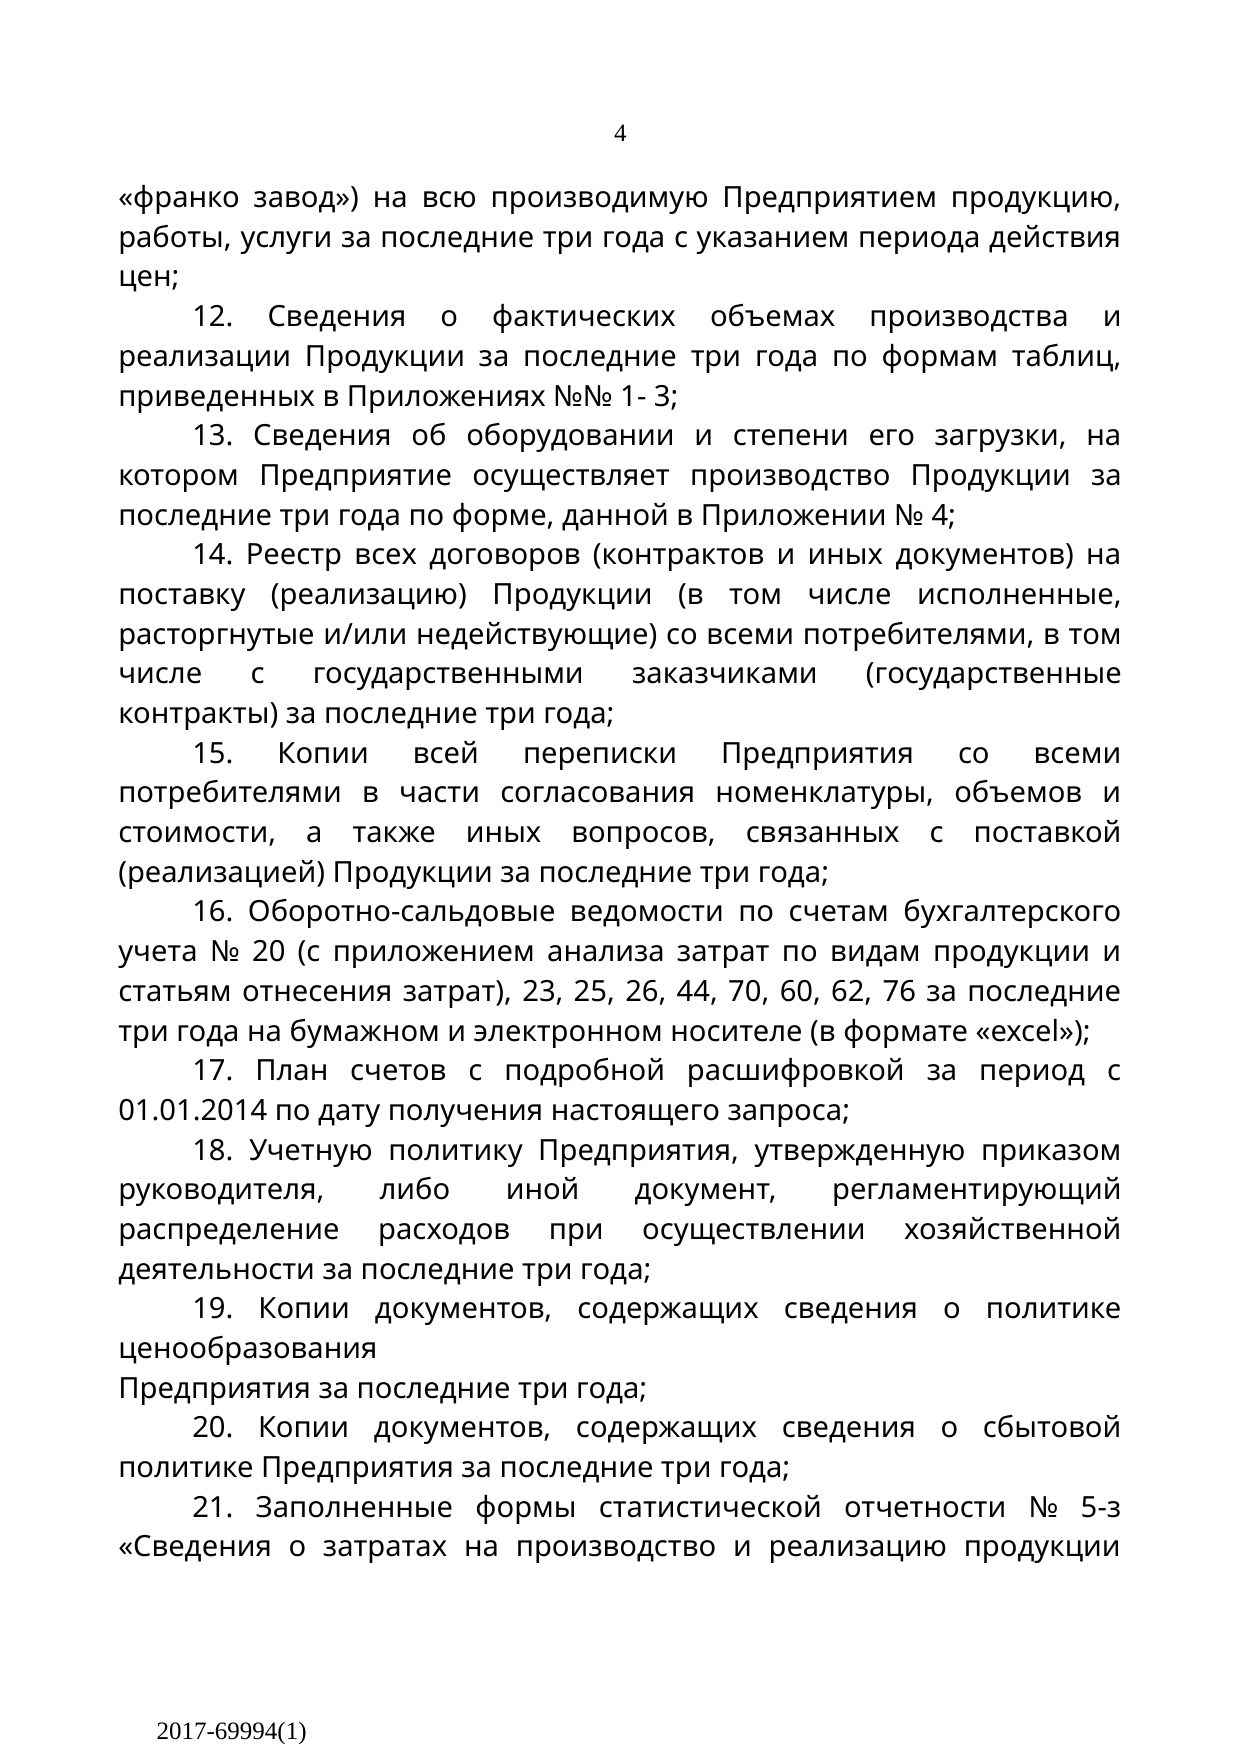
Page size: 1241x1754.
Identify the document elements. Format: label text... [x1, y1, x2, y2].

text 13. Сведения об оборудовании и степени его загрузки, на котором Предприятие осуществляет производство Продукции за последние три года по форме, данной в Приложении № 4; [118, 414, 1122, 533]
text 16. Оборотно-сальдовые ведомости по счетам бухгалтерского учета № 20 (с приложением анализа затрат по видам продукции и статьям отнесения затрат), 23, 25, 26, 44, 70, 60, 62, 76 за последние три года на бумажном и электронном носителе (в формате «excel»); [118, 891, 1122, 1049]
text 19. Копии документов, содержащих сведения о политике ценообразования [118, 1288, 1122, 1367]
text 18. Учетную политику Предприятия, утвержденную приказом руководителя, либо иной документ, регламентирующий распределение расходов при осуществлении хозяйственной деятельности за последние три года; [118, 1129, 1122, 1288]
text Предприятия за последние три года; [118, 1367, 1122, 1407]
text 15. Копии всей переписки Предприятия со всеми потребителями в части согласования номенклатуры, объемов и стоимости, а также иных вопросов, связанных с поставкой (реализацией) Продукции за последние три года; [118, 732, 1122, 891]
text «франко завод») на всю производимую Предприятием продукцию, работы, услуги за последние три года с указанием периода действия цен; [118, 176, 1122, 295]
text 14. Реестр всех договоров (контрактов и иных документов) на поставку (реализацию) Продукции (в том числе исполненные, расторгнутые и/или недействующие) со всеми потребителями, в том числе с государственными заказчиками (государственные контракты) за последние три года; [118, 533, 1122, 732]
text 12. Сведения о фактических объемах производства и реализации Продукции за последние три года по формам таблиц, приведенных в Приложениях №№ 1- 3; [118, 295, 1122, 414]
text 20. Копии документов, содержащих сведения о сбытовой политике Предприятия за последние три года; [118, 1407, 1122, 1486]
text 21. Заполненные формы статистической отчетности № 5-з «Сведения о затратах на производство и реализацию продукции [118, 1486, 1122, 1565]
text 17. План счетов с подробной расшифровкой за период с 01.01.2014 по дату получения настоящего запроса; [118, 1049, 1122, 1129]
